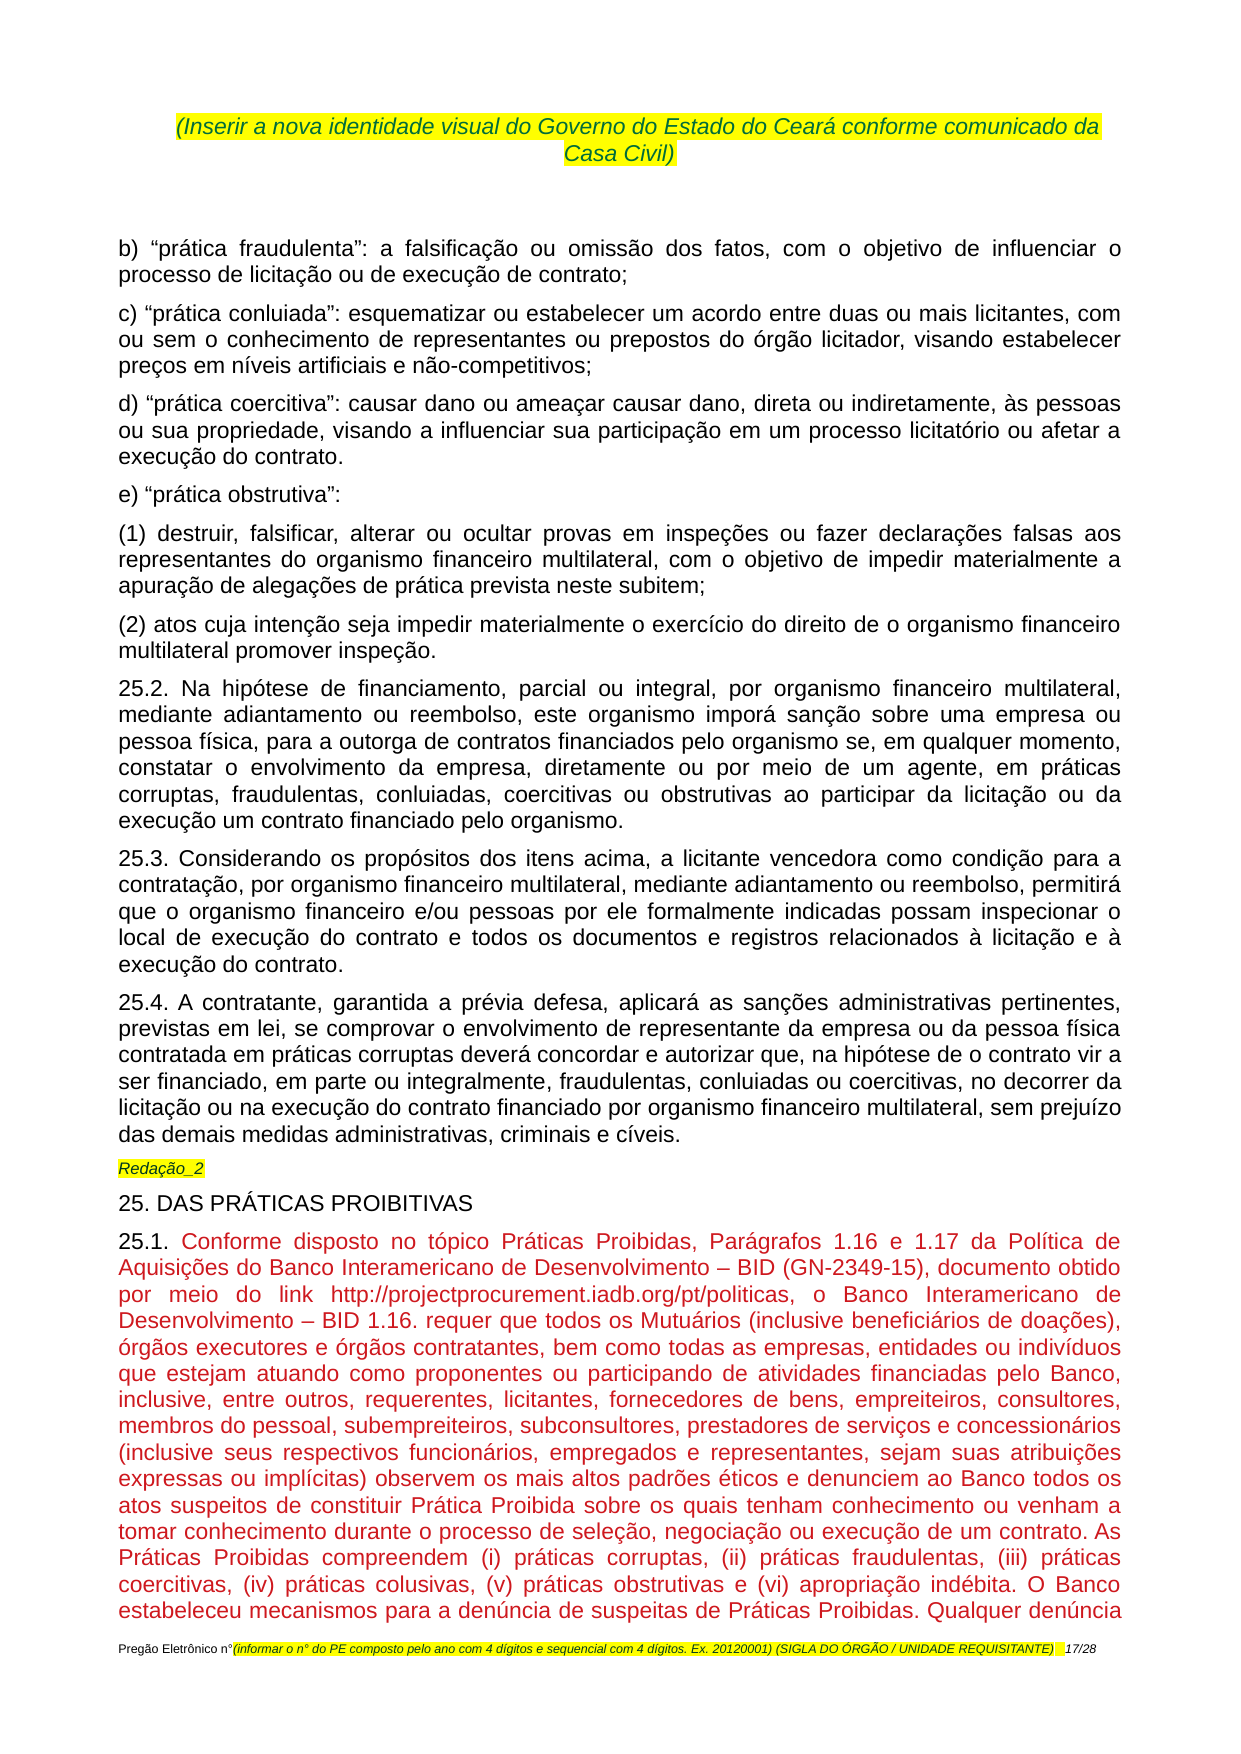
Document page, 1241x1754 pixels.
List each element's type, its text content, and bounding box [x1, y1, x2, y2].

text 25.4. A contratante, garantida a prévia defesa, aplicará as sanções administrativas pertinentes, previstas em lei, se comprovar o envolvimento de representante da empresa ou da pessoa física contratada em práticas corruptas deverá concordar e autorizar que, na hipótese de o contrato vir a ser financiado, em parte ou integralmente, fraudulentas, conluiadas ou coercitivas, no decorrer da licitação ou na execução do contrato financiado por organismo financeiro multilateral, sem prejuízo das demais medidas administrativas, criminais e cíveis. [118, 989, 1122, 1147]
text Redação_2 [118, 1159, 1123, 1178]
text 25.1. Conforme disposto no tópico Práticas Proibidas, Parágrafos 1.16 e 1.17 da Política de Aquisições do Banco Interamericano de Desenvolvimento – BID (GN-2349-15), documento obtido por meio do link http://projectprocurement.iadb.org/pt/politicas, o Banco Interamericano de Desenvolvimento – BID 1.16. requer que todos os Mutuários (inclusive beneficiários de doações), órgãos executores e órgãos contratantes, bem como todas as empresas, entidades ou indivíduos que estejam atuando como proponentes ou participando de atividades financiadas pelo Banco, inclusive, entre outros, requerentes, licitantes, fornecedores de bens, empreiteiros, consultores, membros do pessoal, subempreiteiros, subconsultores, prestadores de serviços e concessionários (inclusive seus respectivos funcionários, empregados e representantes, sejam suas atribuições expressas ou implícitas) observem os mais altos padrões éticos e denunciem ao Banco todos os atos suspeitos de constituir Prática Proibida sobre os quais tenham conhecimento ou venham a tomar conhecimento durante o processo de seleção, negociação ou execução de um contrato. As Práticas Proibidas compreendem (i) práticas corruptas, (ii) práticas fraudulentas, (iii) práticas coercitivas, (iv) práticas colusivas, (v) práticas obstrutivas e (vi) apropriação indébita. O Banco estabeleceu mecanismos para a denúncia de suspeitas de Práticas Proibidas. Qualquer denúncia [118, 1228, 1122, 1623]
text 25.2. Na hipótese de financiamento, parcial ou integral, por organismo financeiro multilateral, mediante adiantamento ou reembolso, este organismo imporá sanção sobre uma empresa ou pessoa física, para a outorga de contratos financiados pelo organismo se, em qualquer momento, constatar o envolvimento da empresa, diretamente ou por meio de um agente, em práticas corruptas, fraudulentas, conluiadas, coercitivas ou obstrutivas ao participar da licitação ou da execução um contrato financiado pelo organismo. [118, 675, 1122, 833]
text c) “prática conluiada”: esquematizar ou estabelecer um acordo entre duas ou mais licitantes, com ou sem o conhecimento de representantes ou prepostos do órgão licitador, visando estabelecer preços em níveis artificiais e não-competitivos; [118, 299, 1122, 378]
text (1) destruir, falsificar, alterar ou ocultar provas em inspeções ou fazer declarações falsas aos representantes do organismo financeiro multilateral, com o objetivo de impedir materialmente a apuração de alegações de prática prevista neste subitem; [118, 519, 1122, 599]
text d) “prática coercitiva”: causar dano ou ameaçar causar dano, direta ou indiretamente, às pessoas ou sua propriedade, visando a influenciar sua participação em um processo licitatório ou afetar a execução do contrato. [118, 390, 1122, 469]
text 25. DAS PRÁTICAS PROIBITIVAS [118, 1190, 1122, 1216]
text b) “prática fraudulenta”: a falsificação ou omissão dos fatos, com o objetivo de influenciar o processo de licitação ou de execução de contrato; [118, 235, 1122, 288]
text 25.3. Considerando os propósitos dos itens acima, a licitante vencedora como condição para a contratação, por organismo financeiro multilateral, mediante adiantamento ou reembolso, permitirá que o organismo financeiro e/ou pessoas por ele formalmente indicadas possam inspecionar o local de execução do contrato e todos os documentos e registros relacionados à licitação e à execução do contrato. [118, 845, 1122, 977]
text e) “prática obstrutiva”: [118, 481, 1122, 508]
text (2) atos cuja intenção seja impedir materialmente o exercício do direito de o organismo financeiro multilateral promover inspeção. [118, 611, 1122, 663]
